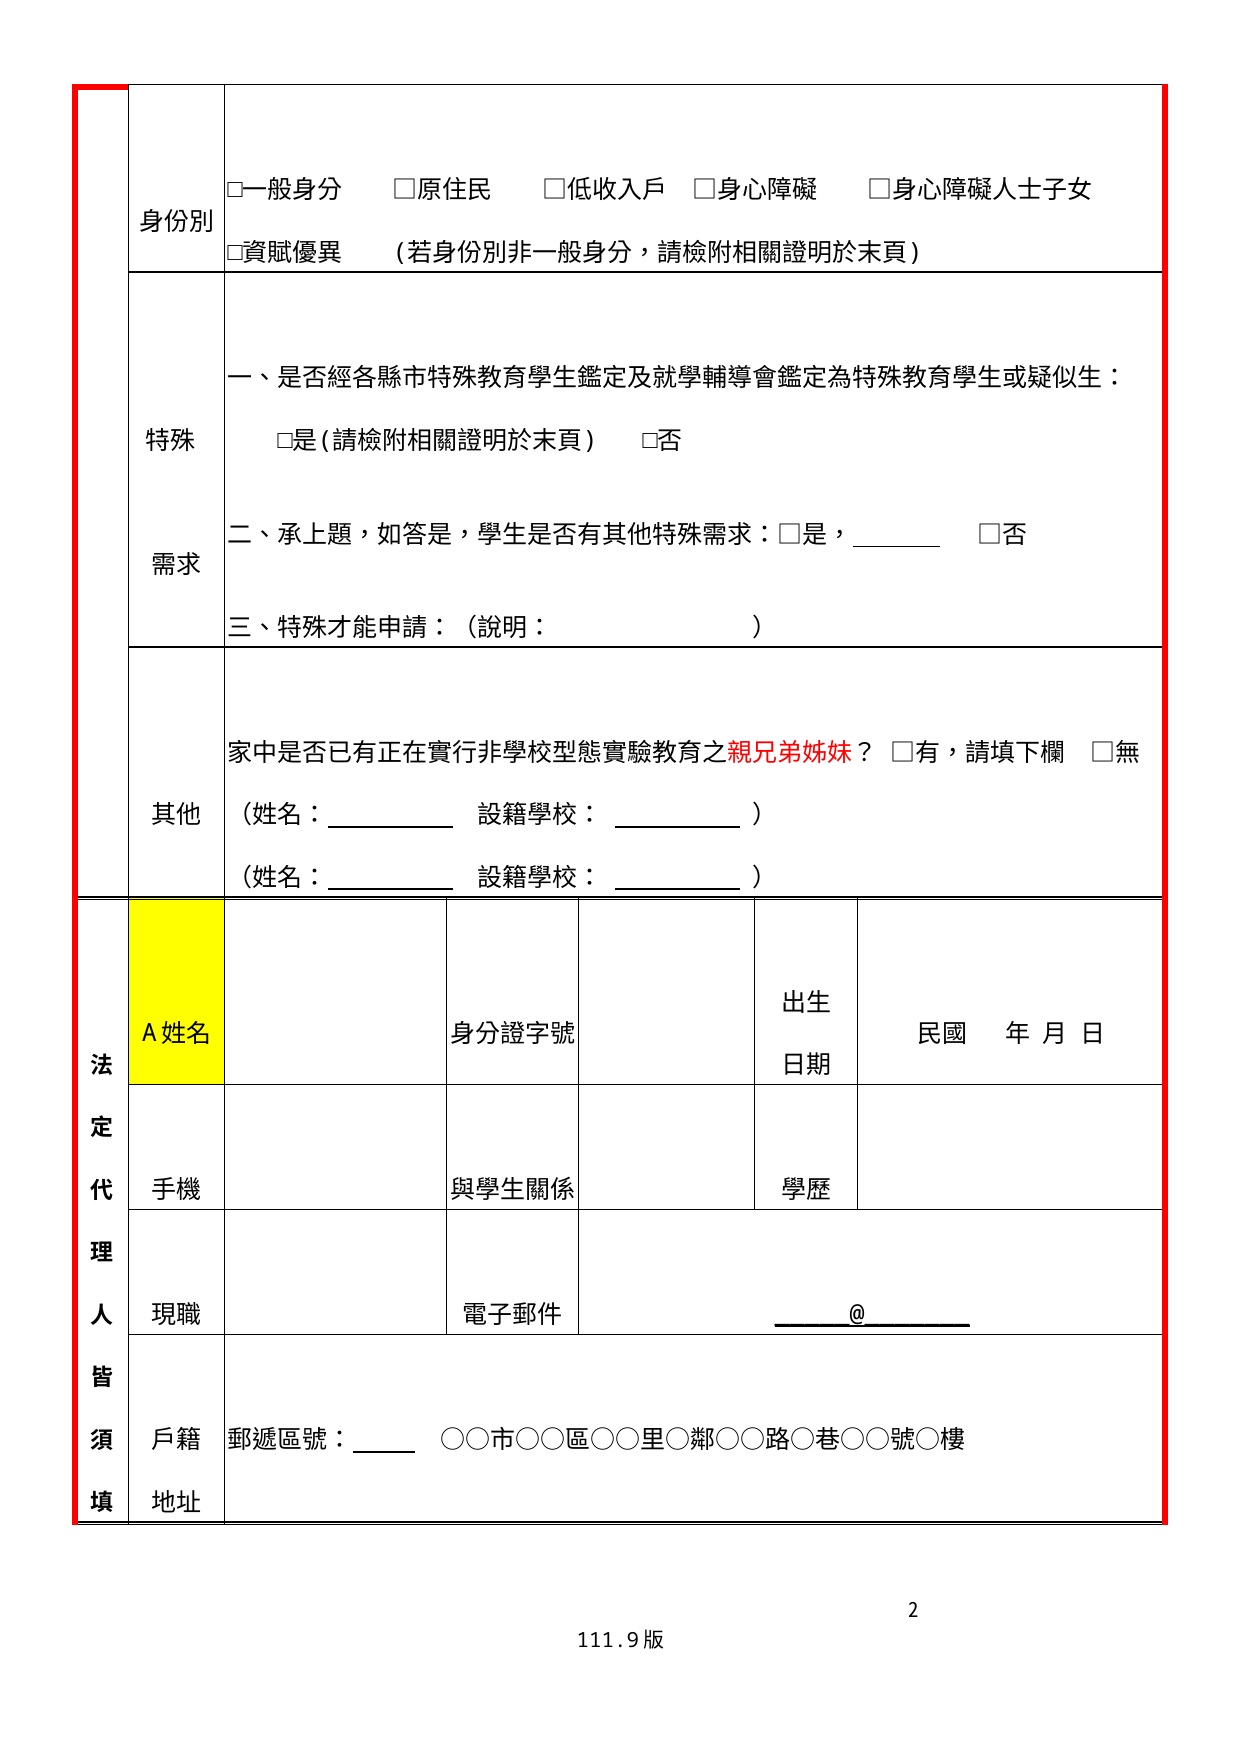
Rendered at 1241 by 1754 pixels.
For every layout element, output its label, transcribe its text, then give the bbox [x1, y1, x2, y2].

table_header [78, 90, 128, 896]
table_cell [579, 1085, 754, 1209]
table_cell 現職 [129, 1210, 224, 1334]
table_cell 戶籍 地址 [129, 1335, 224, 1521]
table_cell A姓名 [129, 900, 224, 1084]
table_cell 特殊 需求 [129, 273, 224, 646]
table_cell 電子郵件 [447, 1210, 578, 1334]
table_cell 家中是否已有正在實行非學校型態實驗教育之親兄弟姊妹？ □有，請填下欄 □無 （姓名： 設籍學校： ） （姓名： 設籍學校： ） [225, 648, 1162, 896]
table_cell 一、是否經各縣市特殊教育學生鑑定及就學輔導會鑑定為特殊教育學生或疑似生： □是(請檢附相關證明於末頁) □否 二、承上題，如答是，學生是否有其他特殊需求：□是， □否 三、特殊才能申請：（說明： ） [225, 273, 1162, 646]
table_cell [225, 900, 446, 1084]
table_cell □一般身分 □原住民 □低收入戶 □身心障礙 □身心障礙人士子女 □資賦優異 (若身份別非一般身分，請檢附相關證明於末頁) [225, 85, 1162, 271]
table_cell 學歷 [755, 1085, 857, 1209]
table_cell 法 定 代 理 人 皆 須 填 寫 A 為 主 要 申 請 人 [78, 900, 128, 1521]
table_cell 其他 [129, 648, 224, 896]
table_cell 民國 年 月 日 [858, 900, 1162, 1084]
table_cell [225, 1085, 446, 1209]
table_cell [225, 1210, 446, 1334]
table_cell [858, 1085, 1162, 1209]
table_cell _____@_______ [579, 1210, 1162, 1334]
table_cell [579, 900, 754, 1084]
table_cell 身份別 [129, 85, 224, 271]
table_cell 身分證字號 [447, 900, 578, 1084]
table_cell 與學生關係 [447, 1085, 578, 1209]
table_cell 出生 日期 [755, 900, 857, 1084]
table_cell 手機 [129, 1085, 224, 1209]
table_cell 郵遞區號： ○○市○○區○○里○鄰○○路○巷○○號○樓 [225, 1335, 1162, 1521]
